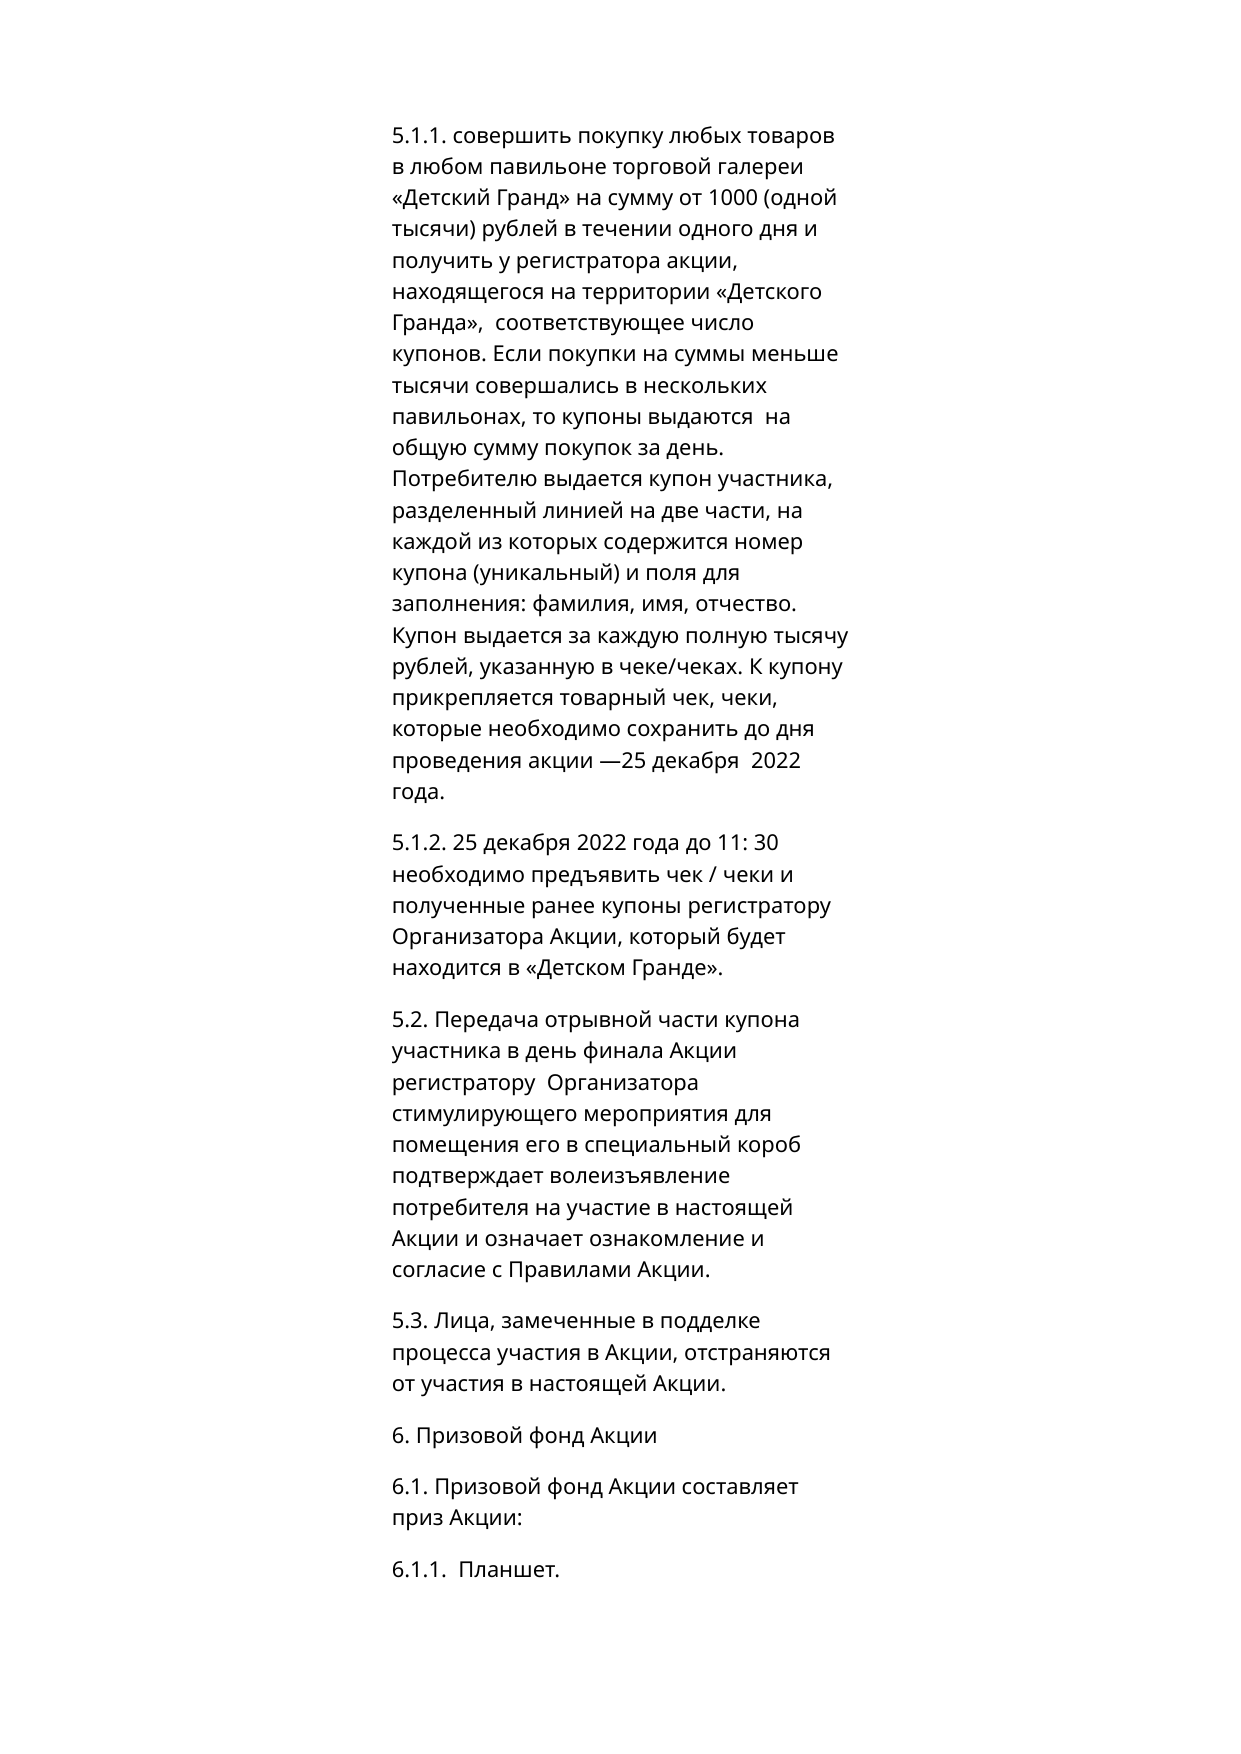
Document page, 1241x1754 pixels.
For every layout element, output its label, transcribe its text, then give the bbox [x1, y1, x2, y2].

text 5.2. Передача отрывной части купона участника в день финала Акции регистратору Организатора стимулирующего мероприятия для помещения его в специальный короб подтверждает волеизъявление потребителя на участие в настоящей Акции и означает ознакомление и согласие с Правилами Акции. [392, 1002, 848, 1284]
text 5.1.1. совершить покупку любых товаров в любом павильоне торговой галереи «Детский Гранд» на сумму от 1000 (одной тысячи) рублей в течении одного дня и получить у регистратора акции, находящегося на территории «Детского Гранда», соответствующее число купонов. Если покупки на суммы меньше тысячи совершались в нескольких павильонах, то купоны выдаются на общую сумму покупок за день. Потребителю выдается купон участника, разделенный линией на две части, на каждой из которых содержится номер купона (уникальный) и поля для заполнения: фамилия, имя, отчество. Купон выдается за каждую полную тысячу рублей, указанную в чеке/чеках. К купону прикрепляется товарный чек, чеки, которые необходимо сохранить до дня проведения акции —25 декабря 2022 года. [392, 118, 848, 806]
text 6.1. Призовой фонд Акции составляет приз Акции: [392, 1470, 848, 1532]
text 6.1.1. Планшет. [392, 1552, 848, 1584]
text 5.1.2. 25 декабря 2022 года до 11: 30 необходимо предъявить чек / чеки и полученные ранее купоны регистратору Организатора Акции, который будет находится в «Детском Гранде». [392, 826, 848, 982]
text 5.3. Лица, замеченные в подделке процесса участия в Акции, отстраняются от участия в настоящей Акции. [392, 1304, 848, 1398]
text 6. Призовой фонд Акции [392, 1418, 848, 1449]
